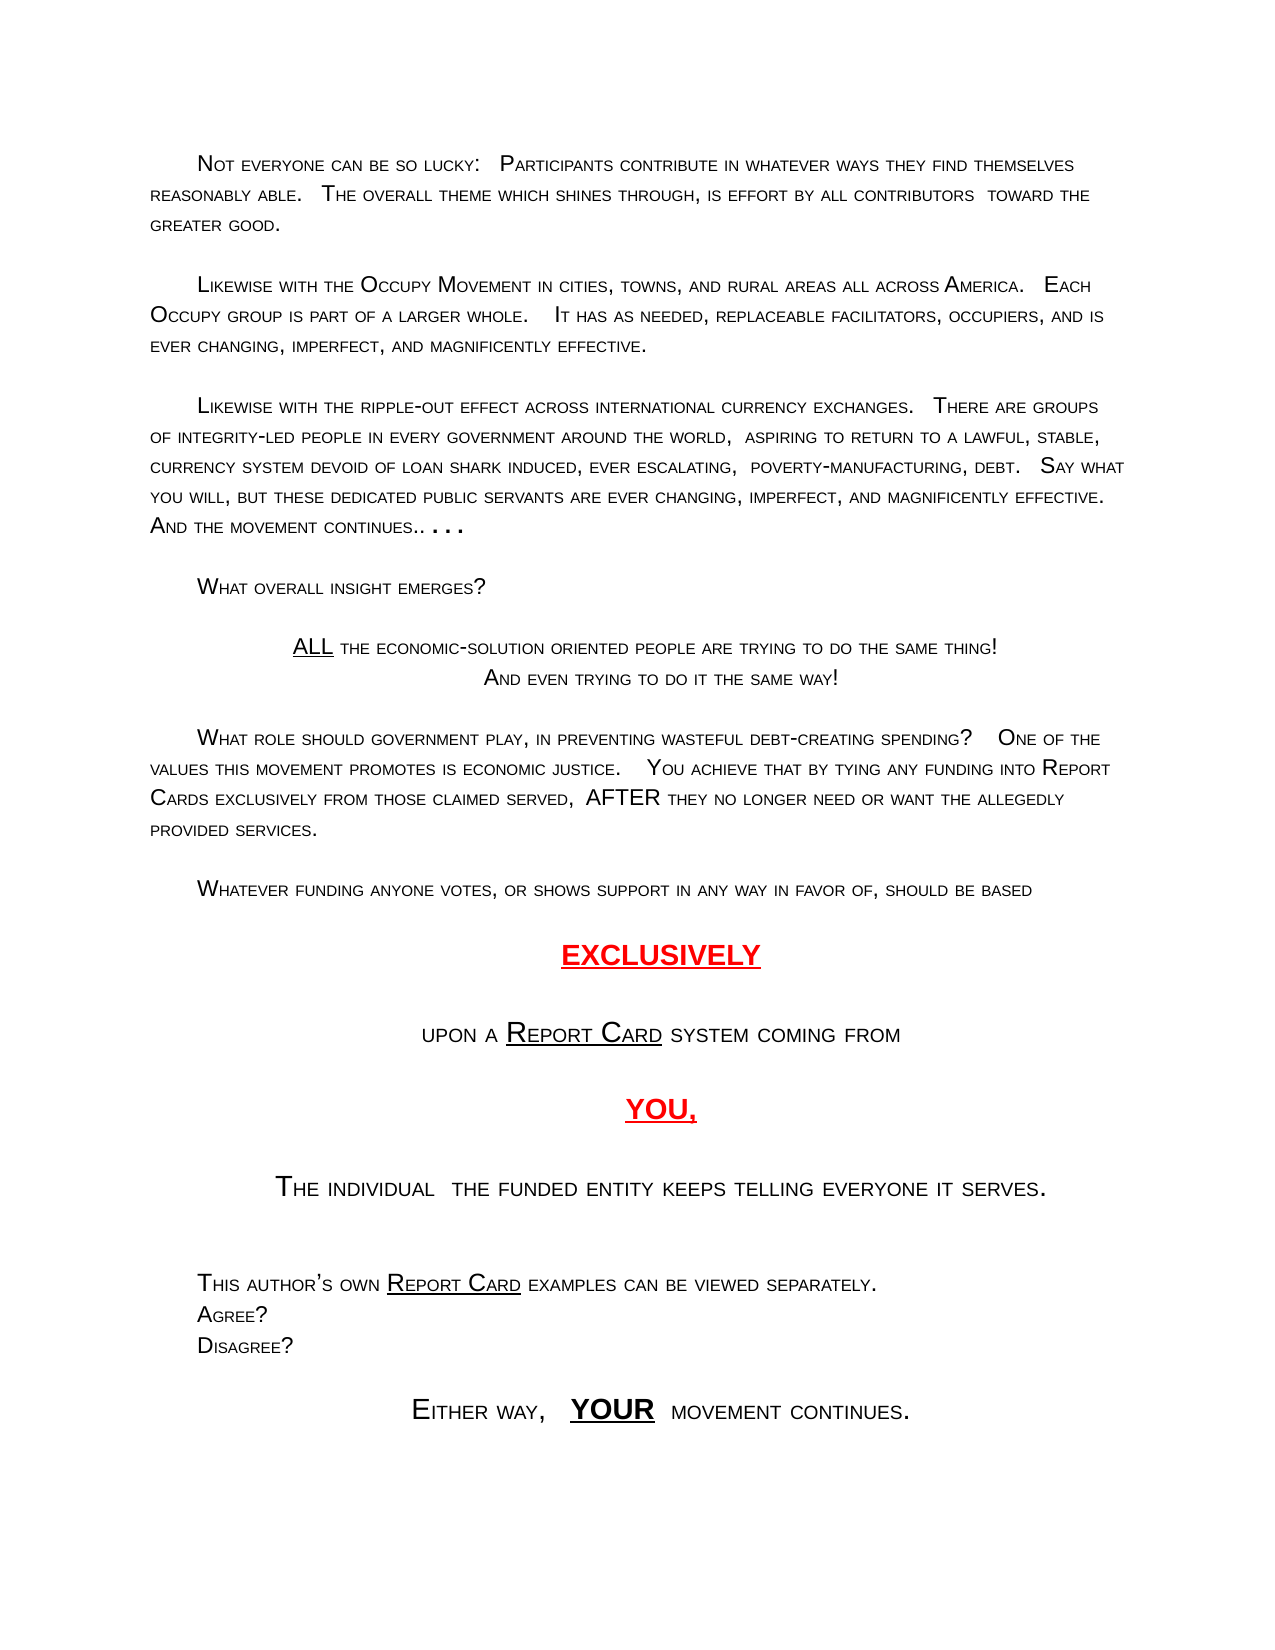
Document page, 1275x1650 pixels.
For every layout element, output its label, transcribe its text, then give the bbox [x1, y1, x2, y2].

text And even trying to do it the same way! [150, 663, 1125, 690]
text Either way, YOUR movement continues. [150, 1392, 1125, 1426]
text The individual the funded entity keeps telling everyone it serves. [150, 1169, 1125, 1203]
text Disagree? [150, 1332, 1125, 1358]
text Likewise with the ripple-out effect across international currency exchanges. There are groups of integrity-led people in every government around the world, aspiring to return to a lawful, stable, currency system devoid of loan shark induced, ever escalating, poverty-manufacturing, debt. Say what you will, but these dedicated public servants are ever changing, imperfect, and magnificently effective. And the movement continues.. . . . [150, 392, 1125, 539]
text This author’s own Report Card examples can be viewed separately. [150, 1268, 1125, 1297]
text upon a Report Card system coming from [150, 1015, 1125, 1049]
text Not everyone can be so lucky: Participants contribute in whatever ways they find themselves reasonably able. The overall theme which shines through, is effort by all contributors toward the greater good. [150, 150, 1125, 237]
text Agree? [150, 1301, 1125, 1328]
text ALL the economic-solution oriented people are trying to do the same thing! [150, 633, 1125, 660]
text YOU, [150, 1092, 1125, 1126]
text What overall insight emerges? [150, 573, 1125, 599]
text Whatever funding anyone votes, or shows support in any way in favor of, should be based [150, 875, 1125, 901]
text Likewise with the Occupy Movement in cities, towns, and rural areas all across America. Each Occupy group is part of a larger whole. It has as needed, replaceable facilitators, occupiers, and is ever changing, imperfect, and magnificently effective. [150, 271, 1125, 358]
text EXCLUSIVELY [150, 938, 1125, 972]
text What role should government play, in preventing wasteful debt-creating spending? One of the values this movement promotes is economic justice. You achieve that by tying any funding into Report Cards exclusively from those claimed served, AFTER they no longer need or want the allegedly provided services. [150, 724, 1125, 841]
